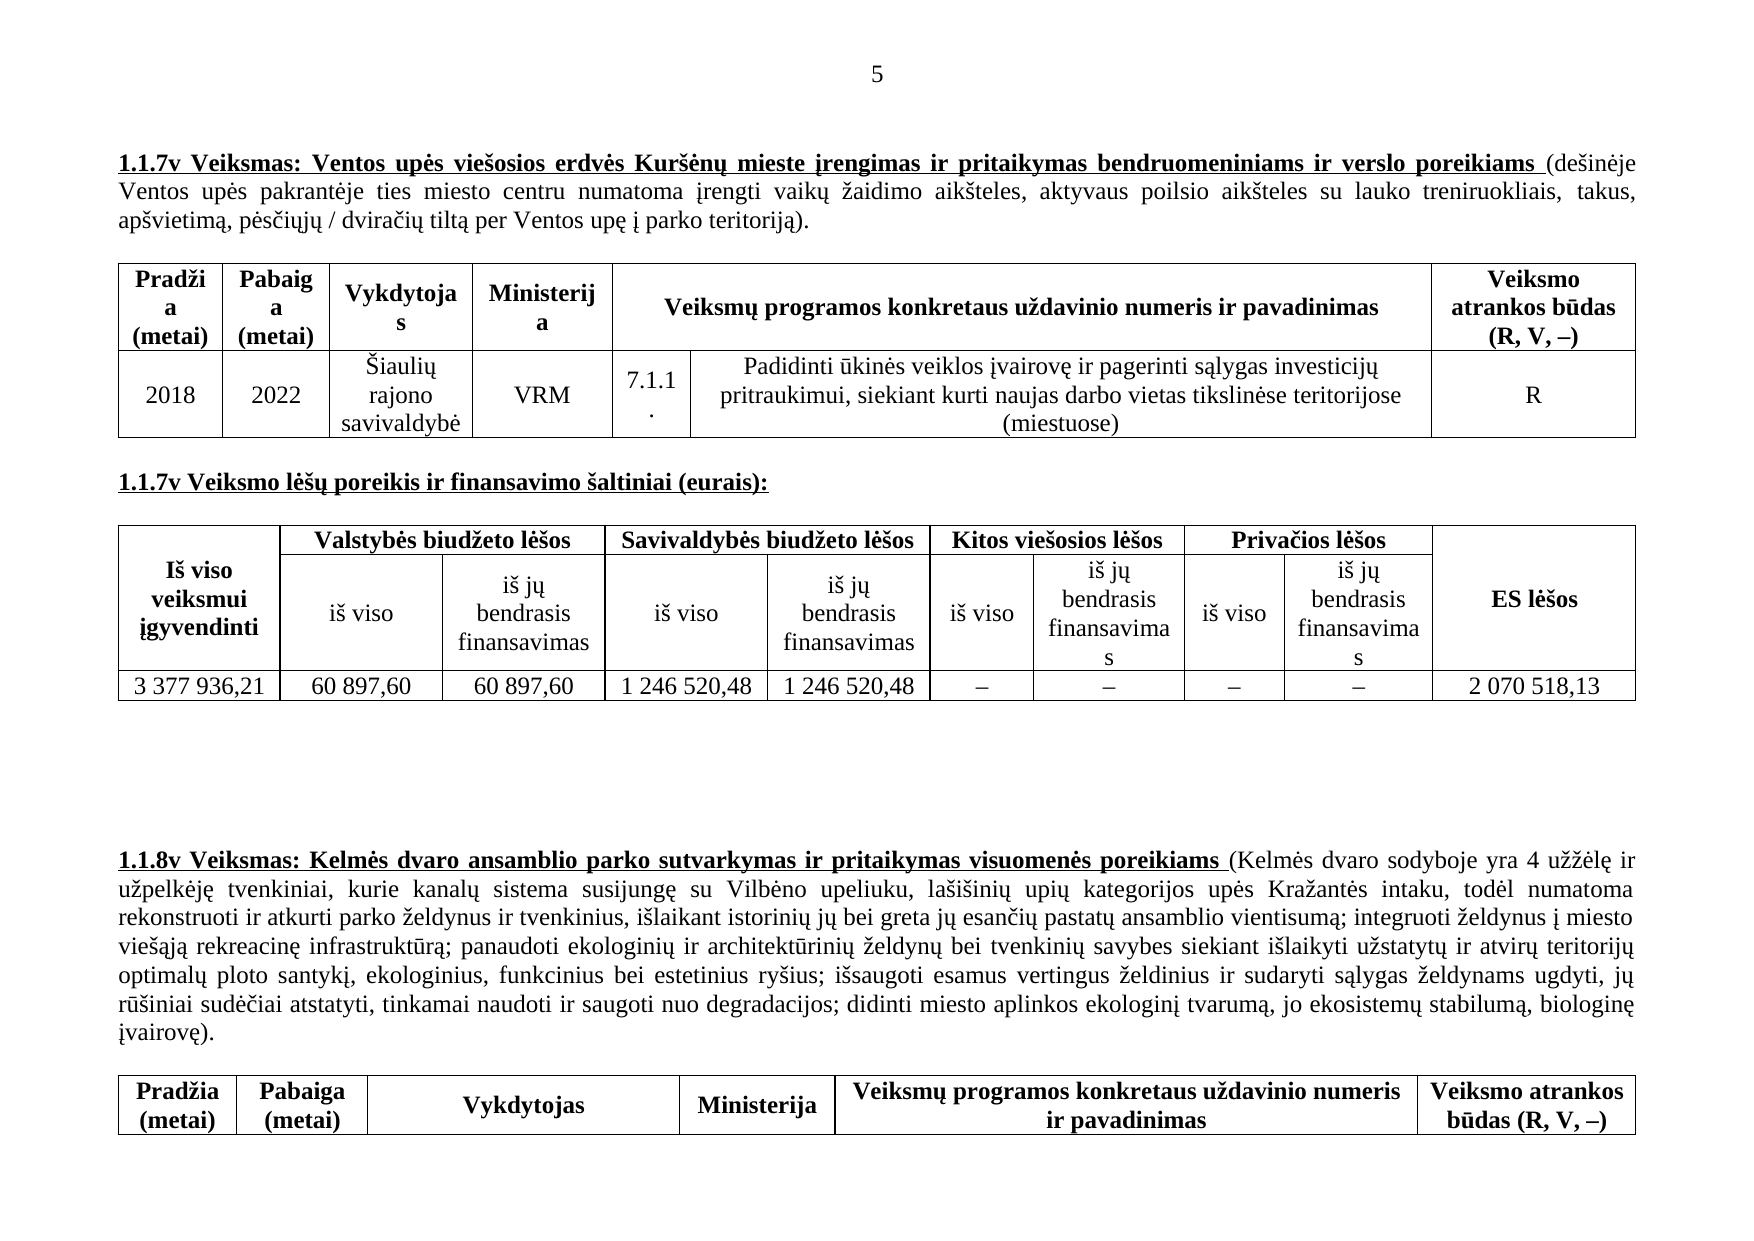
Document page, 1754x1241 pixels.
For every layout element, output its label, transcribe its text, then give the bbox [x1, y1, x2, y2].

table_cell 1 246 520,48 [768, 671, 929, 700]
table_header Pradžia (metai) [119, 264, 222, 350]
table_header Vykdytojas [330, 264, 472, 350]
text 1.1.7v Veiksmas: Ventos upės viešosios erdvės Kuršėnų mieste įrengimas ir pritaikymas bendruomeniniams ir verslo poreikiams (dešinėje Ventos upės pakrantėje ties miesto centru numatoma įrengti vaikų žaidimo aikšteles, aktyvaus poilsio aikšteles su lauko treniruokliais, takus, apšvietimą, pėsčiųjų / dviračių tiltą per Ventos upę į parko teritoriją). [118, 148, 1636, 234]
table_header Ministerija [680, 1076, 834, 1133]
table_header Vykdytojas [368, 1076, 679, 1133]
table_header Ministerija [473, 264, 612, 350]
table_cell iš jų bendrasis finansavimas [1285, 555, 1432, 670]
table_header Iš viso veiksmui įgyvendinti [119, 526, 279, 670]
table_cell iš jų bendrasis finansavimas [443, 555, 604, 670]
table_header Pradžia (metai) [119, 1076, 236, 1133]
table_cell 1 246 520,48 [606, 671, 767, 700]
table_cell 2018 [119, 351, 222, 437]
table_cell Šiaulių rajono savivaldybė [330, 351, 472, 437]
table_cell Padidinti ūkinės veiklos įvairovę ir pagerinti sąlygas investicijų pritraukimui, siekiant kurti naujas darbo vietas tikslinėse teritorijose (miestuose) [691, 351, 1431, 437]
table_cell iš viso [281, 555, 442, 670]
table_header Pabaiga (metai) [223, 264, 329, 350]
table_cell iš jų bendrasis finansavimas [1034, 555, 1184, 670]
table_header Veiksmų programos konkretaus uždavinio numeris ir pavadinimas [613, 264, 1431, 350]
table_cell iš jų bendrasis finansavimas [768, 555, 929, 670]
table_cell – [1185, 671, 1284, 700]
text 1.1.7v Veiksmo lėšų poreikis ir finansavimo šaltiniai (eurais): [118, 467, 1636, 496]
table_cell iš viso [1185, 555, 1284, 670]
table_cell 7.1.1. [613, 351, 690, 437]
table_cell iš viso [931, 555, 1033, 670]
table_header Savivaldybės biudžeto lėšos [606, 526, 929, 554]
table_cell VRM [473, 351, 612, 437]
table_header ES lėšos [1433, 526, 1635, 670]
table_cell – [931, 671, 1033, 700]
table_header Veiksmo atrankos būdas (R, V, –) [1418, 1076, 1635, 1133]
table_cell – [1034, 671, 1184, 700]
table_header Veiksmo atrankos būdas (R, V, –) [1432, 264, 1635, 350]
table_cell 60 897,60 [443, 671, 604, 700]
table_header Privačios lėšos [1185, 526, 1432, 554]
table_cell 60 897,60 [281, 671, 442, 700]
table_cell R [1432, 351, 1635, 437]
table_cell iš viso [606, 555, 767, 670]
table_cell 3 377 936,21 [119, 671, 279, 700]
table_header Veiksmų programos konkretaus uždavinio numeris ir pavadinimas [836, 1076, 1417, 1133]
table_header Kitos viešosios lėšos [931, 526, 1184, 554]
text 1.1.8v Veiksmas: Kelmės dvaro ansamblio parko sutvarkymas ir pritaikymas visuomenės poreikiams (Kelmės dvaro sodyboje yra 4 užžėlę ir užpelkėję tvenkiniai, kurie kanalų sistema susijungę su Vilbėno upeliuku, lašišinių upių kategorijos upės Kražantės intaku, todėl numatoma rekonstruoti ir atkurti parko želdynus ir tvenkinius, išlaikant istorinių jų bei greta jų esančių pastatų ansamblio vientisumą; integruoti želdynus į miesto viešąją rekreacinę infrastruktūrą; panaudoti ekologinių ir architektūrinių želdynų bei tvenkinių savybes siekiant išlaikyti užstatytų ir atvirų teritorijų optimalų ploto santykį, ekologinius, funkcinius bei estetinius ryšius; išsaugoti esamus vertingus želdinius ir sudaryti sąlygas želdynams ugdyti, jų rūšiniai sudėčiai atstatyti, tinkamai naudoti ir saugoti nuo degradacijos; didinti miesto aplinkos ekologinį tvarumą, jo ekosistemų stabilumą, biologinę įvairovę). [118, 845, 1636, 1046]
table_cell 2022 [223, 351, 329, 437]
table_cell – [1285, 671, 1432, 700]
table_header Pabaiga (metai) [237, 1076, 367, 1133]
table_cell 2 070 518,13 [1433, 671, 1635, 700]
table_header Valstybės biudžeto lėšos [281, 526, 604, 554]
